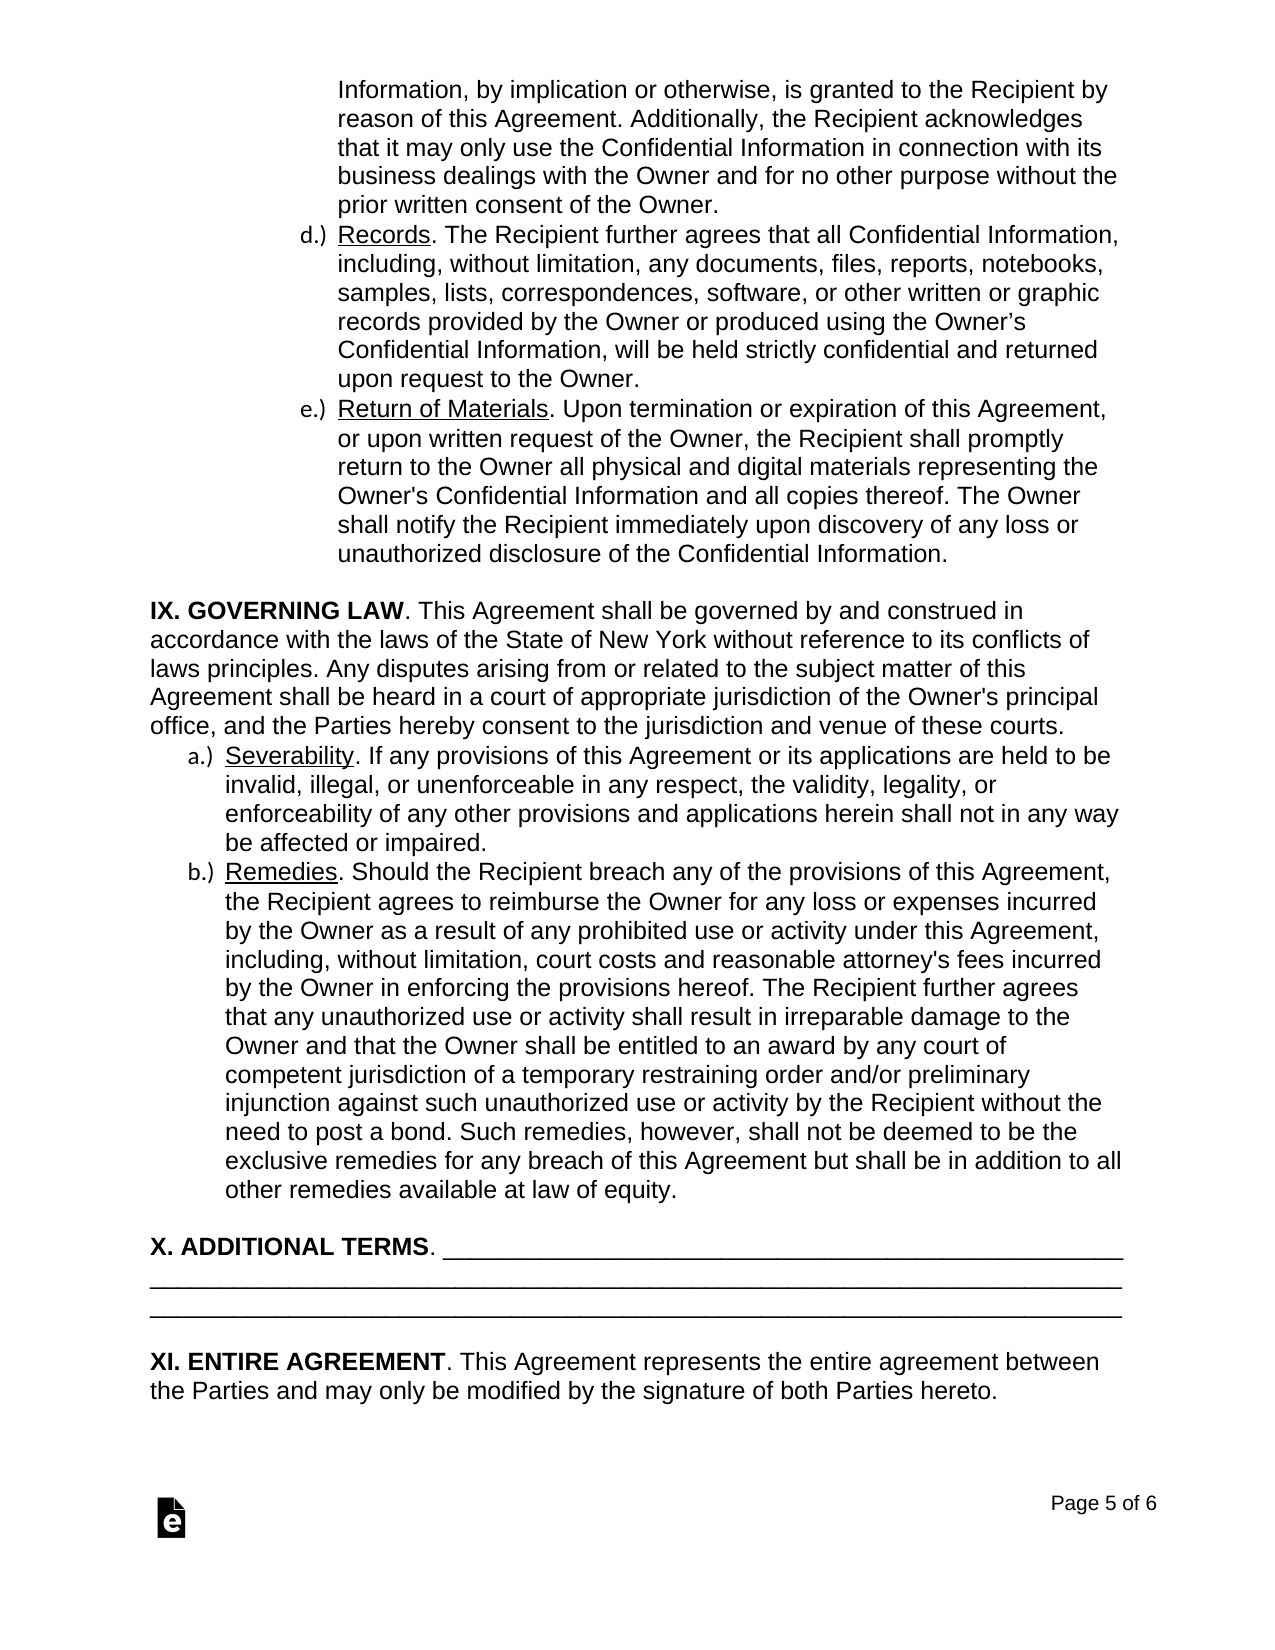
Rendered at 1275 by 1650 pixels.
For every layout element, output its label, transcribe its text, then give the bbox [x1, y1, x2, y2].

list Severability. If any provisions of this Agreement or its applications are held to be invalid, illegal, or unenforceable in any respect, the validity, legality, or enforceability of any other provisions and applications herein shall not in any way be affected or impaired. [187, 740, 1125, 857]
text ____________________________________________________________________________________________________________________________________________ [150, 1261, 1125, 1318]
text XI. ENTIRE AGREEMENT. This Agreement represents the entire agreement between the Parties and may only be modified by the signature of both Parties hereto. [150, 1347, 1125, 1404]
list Information, by implication or otherwise, is granted to the Recipient by reason of this Agreement. Additionally, the Recipient acknowledges that it may only use the Confidential Information in connection with its business dealings with the Owner and for no other purpose without the prior written consent of the Owner. [300, 75, 1125, 219]
list Remedies. Should the Recipient breach any of the provisions of this Agreement, the Recipient agrees to reimburse the Owner for any loss or expenses incurred by the Owner as a result of any prohibited use or activity under this Agreement, including, without limitation, court costs and reasonable attorney's fees incurred by the Owner in enforcing the provisions hereof. The Recipient further agrees that any unauthorized use or activity shall result in irreparable damage to the Owner and that the Owner shall be entitled to an award by any court of competent jurisdiction of a temporary restraining order and/or preliminary injunction against such unauthorized use or activity by the Recipient without the need to post a bond. Such remedies, however, shall not be deemed to be the exclusive remedies for any breach of this Agreement but shall be in addition to all other remedies available at law of equity. [187, 857, 1125, 1203]
list Records. The Recipient further agrees that all Confidential Information, including, without limitation, any documents, files, reports, notebooks, samples, lists, correspondences, software, or other written or graphic records provided by the Owner or produced using the Owner’s Confidential Information, will be held strictly confidential and returned upon request to the Owner. [300, 219, 1125, 393]
text X. ADDITIONAL TERMS. _________________________________________________ [150, 1232, 1125, 1261]
list Return of Materials. Upon termination or expiration of this Agreement, or upon written request of the Owner, the Recipient shall promptly return to the Owner all physical and digital materials representing the Owner's Confidential Information and all copies thereof. The Owner shall notify the Recipient immediately upon discovery of any loss or unauthorized disclosure of the Confidential Information. [300, 393, 1125, 567]
text IX. GOVERNING LAW. This Agreement shall be governed by and construed in accordance with the laws of the State of New York without reference to its conflicts of laws principles. Any disputes arising from or related to the subject matter of this Agreement shall be heard in a court of appropriate jurisdiction of the Owner's principal office, and the Parties hereby consent to the jurisdiction and venue of these courts. [150, 596, 1125, 740]
